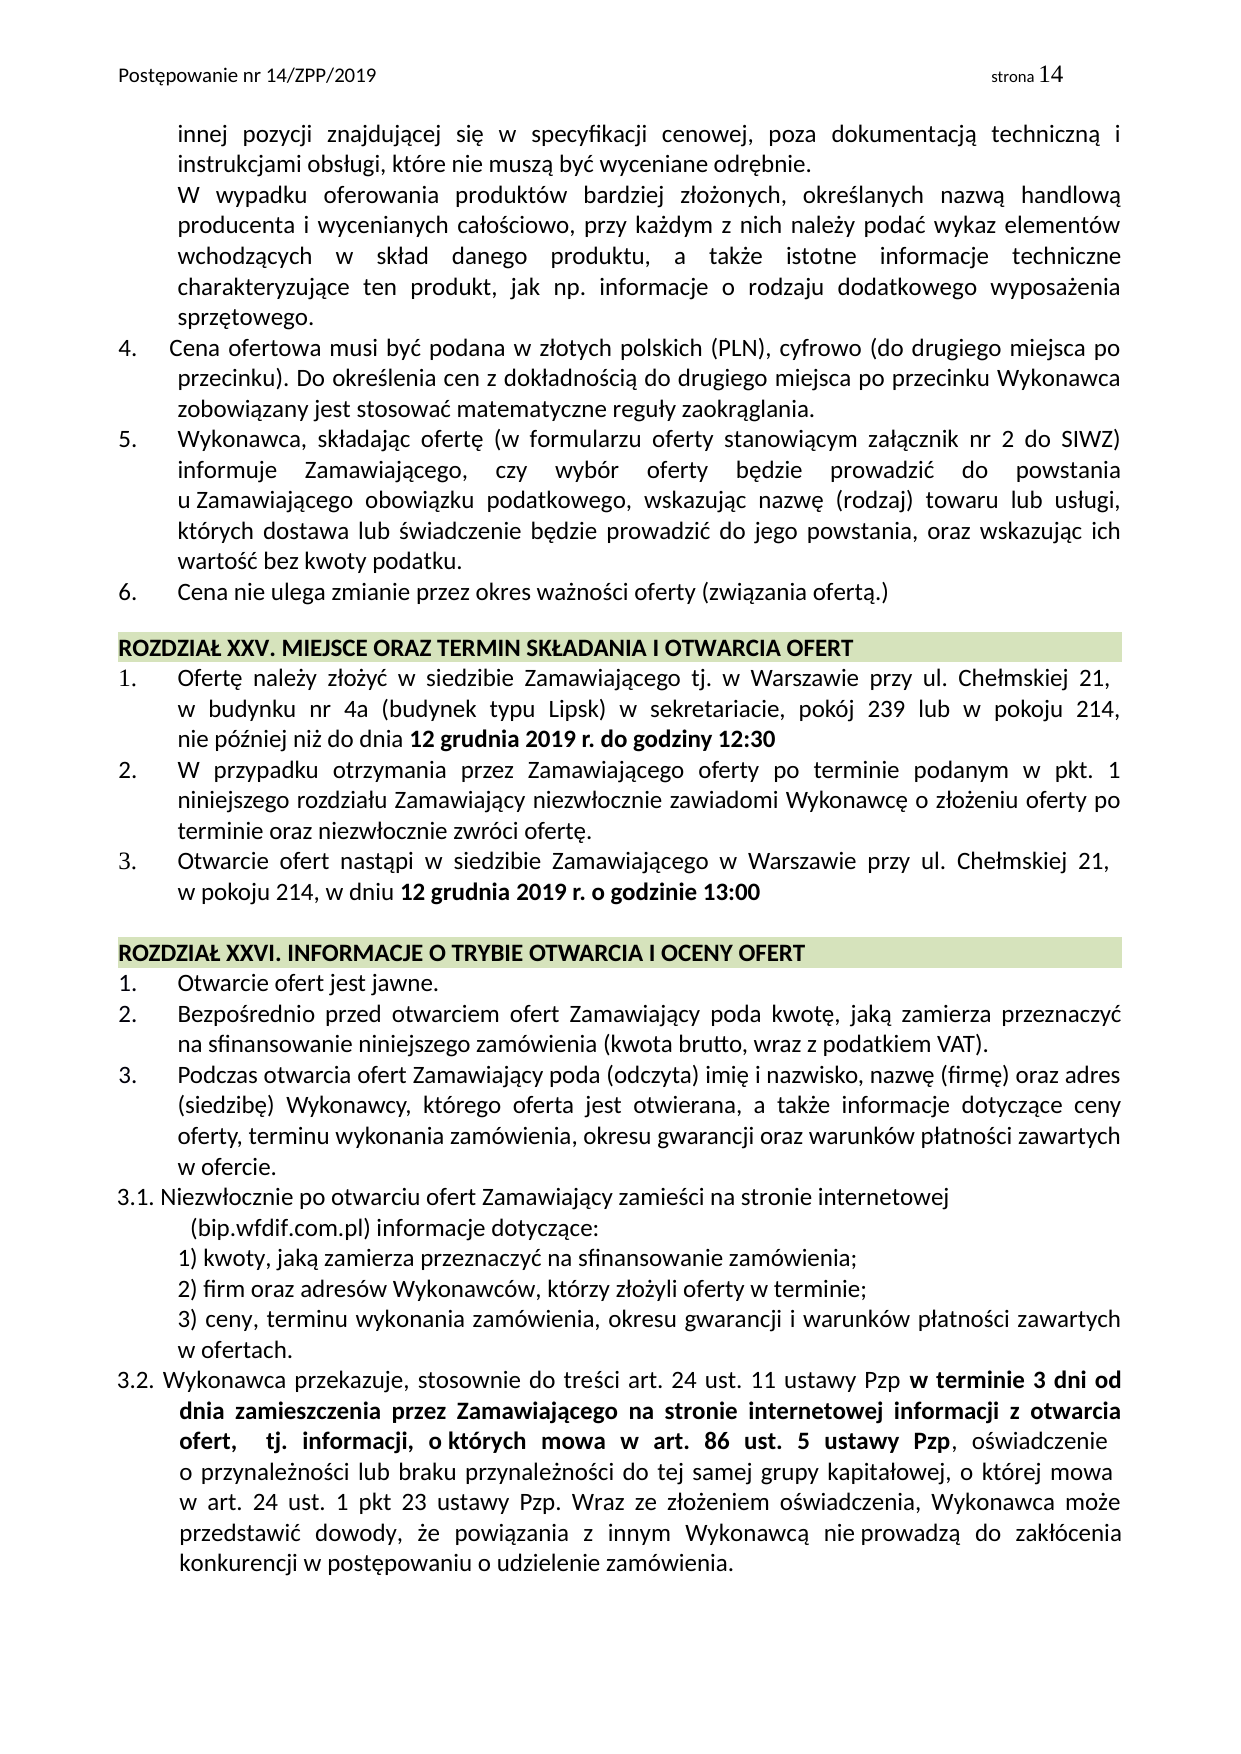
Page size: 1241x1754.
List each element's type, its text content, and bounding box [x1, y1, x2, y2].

list Otwarcie ofert jest jawne. [118, 968, 1122, 998]
list Cena nie ulega zmianie przez okres ważności oferty (związania ofertą.) [118, 576, 1122, 606]
text ROZDZIAŁ XXV. MIEJSCE ORAZ TERMIN SKŁADANIA I OTWARCIA OFERT [118, 632, 1122, 662]
list Wykonawca, składając ofertę (w formularzu oferty stanowiącym załącznik nr 2 do SIWZ) informuje Zamawiającego, czy wybór oferty będzie prowadzić do powstania u Zamawiającego obowiązku podatkowego, wskazując nazwę (rodzaj) towaru lub usługi, których dostawa lub świadczenie będzie prowadzić do jego powstania, oraz wskazując ich wartość bez kwoty podatku. [118, 423, 1122, 576]
text ROZDZIAŁ XXVI. INFORMACJE O TRYBIE OTWARCIA I OCENY OFERT [118, 937, 1122, 968]
list W przypadku otrzymania przez Zamawiającego oferty po terminie podanym w pkt. 1 niniejszego rozdziału Zamawiający niezwłocznie zawiadomi Wykonawcę o złożeniu oferty po terminie oraz niezwłocznie zwróci ofertę. [118, 754, 1122, 846]
list Ofertę należy złożyć w siedzibie Zamawiającego tj. w Warszawie przy ul. Chełmskiej 21, w budynku nr 4a (budynek typu Lipsk) w sekretariacie, pokój 239 lub w pokoju 214, nie później niż do dnia 12 grudnia 2019 r. do godziny 12:30 [118, 662, 1122, 754]
text 3) ceny, terminu wykonania zamówienia, okresu gwarancji i warunków płatności zawartych w ofertach. [177, 1303, 1122, 1364]
text 3.2. Wykonawca przekazuje, stosownie do treści art. 24 ust. 11 ustawy Pzp w terminie 3 dni od dnia zamieszczenia przez Zamawiającego na stronie internetowej informacji z otwarcia ofert, tj. informacji, o których mowa w art. 86 ust. 5 ustawy Pzp, oświadczenie o przynależności lub braku przynależności do tej samej grupy kapitałowej, o której mowa w art. 24 ust. 1 pkt 23 ustawy Pzp. Wraz ze złożeniem oświadczenia, Wykonawca może przedstawić dowody, że powiązania z innym Wykonawcą nie prowadzą do zakłócenia konkurencji w postępowaniu o udzielenie zamówienia. [117, 1364, 1122, 1578]
text 1) kwoty, jaką zamierza przeznaczyć na sfinansowanie zamówienia; [177, 1242, 1122, 1273]
list Podczas otwarcia ofert Zamawiający poda (odczyta) imię i nazwisko, nazwę (firmę) oraz adres (siedzibę) Wykonawcy, którego oferta jest otwierana, a także informacje dotyczące ceny oferty, terminu wykonania zamówienia, okresu gwarancji oraz warunków płatności zawartych w ofercie. [118, 1059, 1122, 1181]
text innej pozycji znajdującej się w specyfikacji cenowej, poza dokumentacją techniczną i instrukcjami obsługi, które nie muszą być wyceniane odrębnie. [177, 118, 1122, 179]
list Bezpośrednio przed otwarciem ofert Zamawiający poda kwotę, jaką zamierza przeznaczyć na sfinansowanie niniejszego zamówienia (kwota brutto, wraz z podatkiem VAT). [118, 998, 1122, 1059]
list Otwarcie ofert nastąpi w siedzibie Zamawiającego w Warszawie przy ul. Chełmskiej 21, w pokoju 214, w dniu 12 grudnia 2019 r. o godzinie 13:00 [118, 846, 1122, 907]
text 2) firm oraz adresów Wykonawców, którzy złożyli oferty w terminie; [177, 1273, 1122, 1303]
text 3.1. Niezwłocznie po otwarciu ofert Zamawiający zamieści na stronie internetowej (bip.wfdif.com.pl) informacje dotyczące: [117, 1181, 1122, 1242]
text 4. Cena ofertowa musi być podana w złotych polskich (PLN), cyfrowo (do drugiego miejsca po przecinku). Do określenia cen z dokładnością do drugiego miejsca po przecinku Wykonawca zobowiązany jest stosować matematyczne reguły zaokrąglania. [118, 332, 1122, 423]
text W wypadku oferowania produktów bardziej złożonych, określanych nazwą handlową producenta i wycenianych całościowo, przy każdym z nich należy podać wykaz elementów wchodzących w skład danego produktu, a także istotne informacje techniczne charakteryzujące ten produkt, jak np. informacje o rodzaju dodatkowego wyposażenia sprzętowego. [177, 179, 1122, 332]
